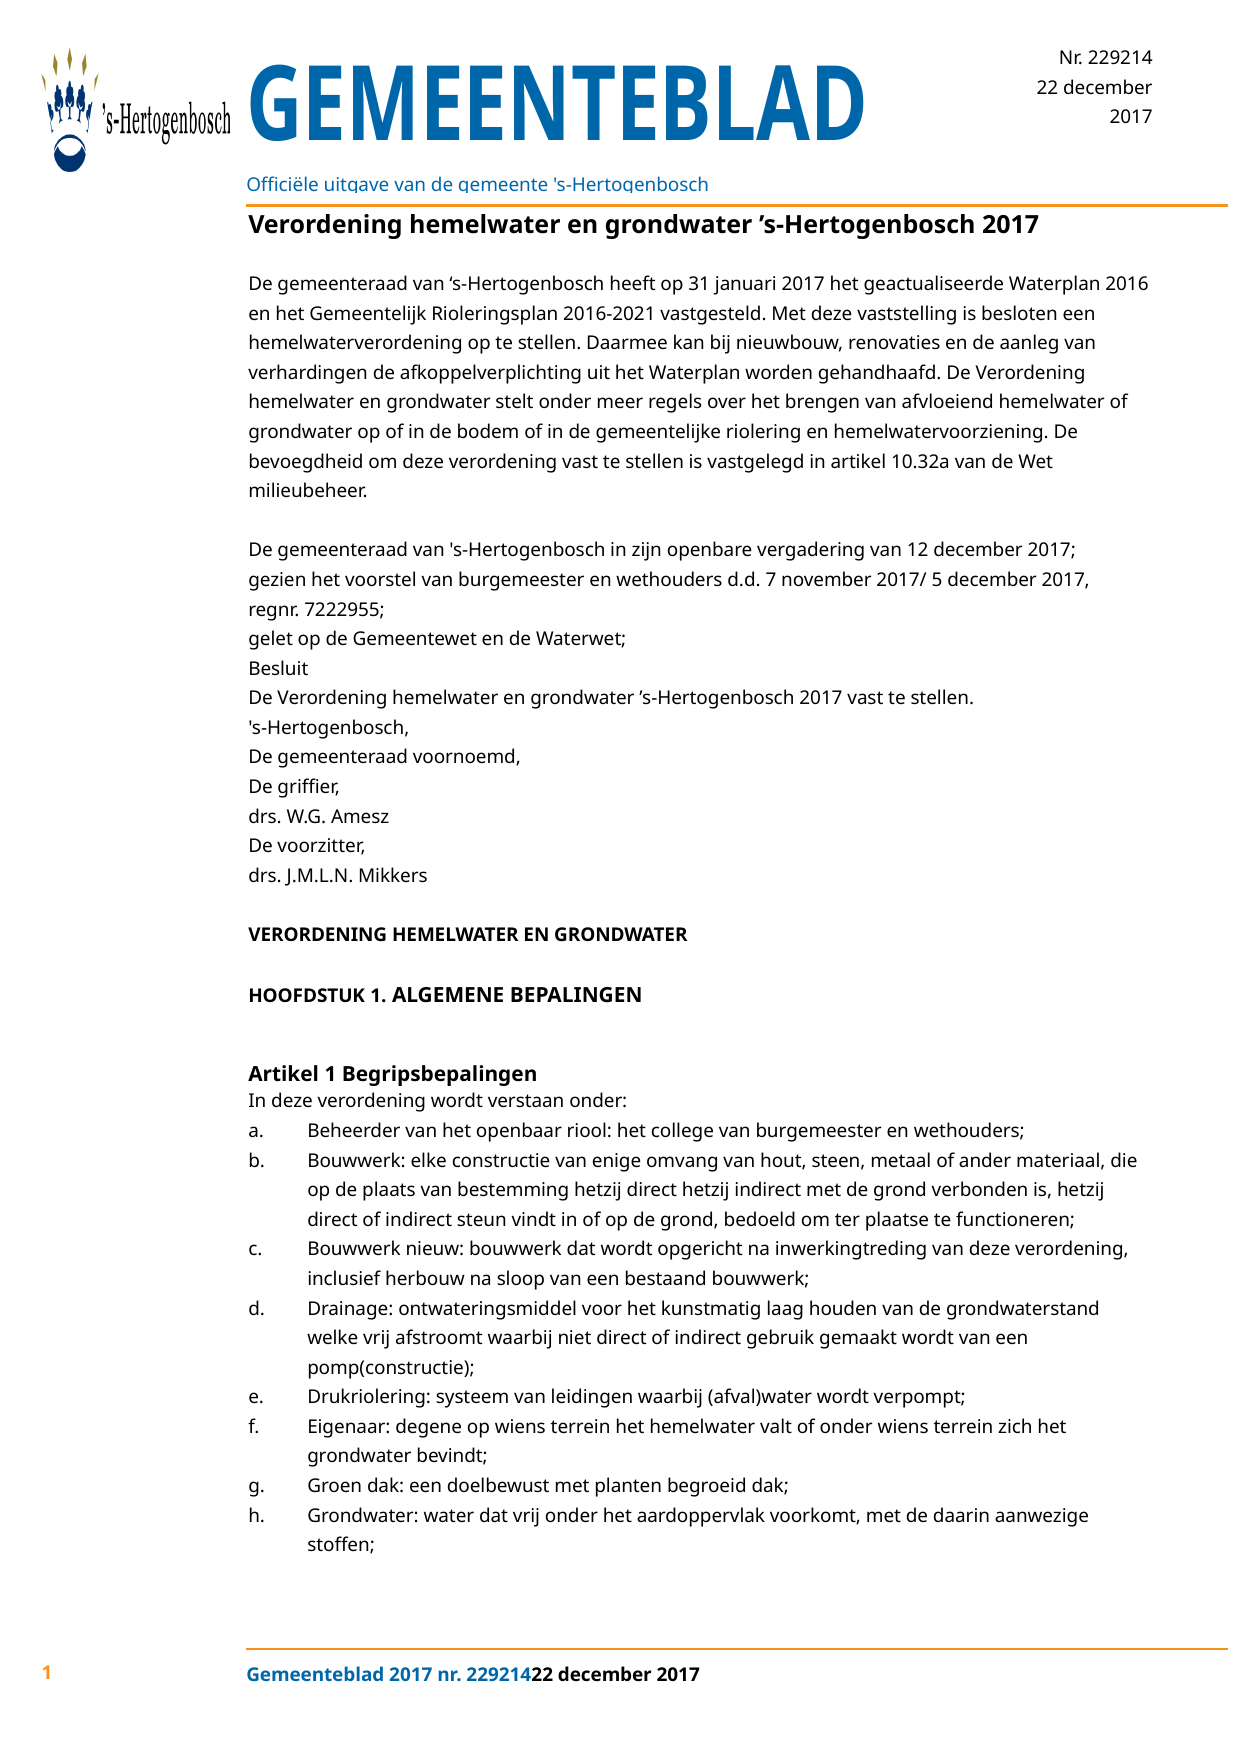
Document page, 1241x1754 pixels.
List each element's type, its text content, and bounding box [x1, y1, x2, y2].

list Beheerder van het openbaar riool: het college van burgemeester en wethouders; [248, 1117, 1152, 1143]
text De gemeenteraad voornoemd, [248, 744, 1152, 769]
text drs. W.G. Amesz [248, 803, 1152, 828]
text De gemeenteraad van ‘s-Hertogenbosch heeft op 31 januari 2017 het geactualiseerde Waterplan 2016 en het Gemeentelijk Rioleringsplan 2016-2021 vastgesteld. Met deze vaststelling is besloten een hemelwaterverordening op te stellen. Daarmee kan bij nieuwbouw, renovaties en de aanleg van verhardingen de afkoppelverplichting uit het Waterplan worden gehandhaafd. De Verordening hemelwater en grondwater stelt onder meer regels over het brengen van afvloeiend hemelwater of grondwater op of in de bodem of in de gemeentelijke riolering en hemelwatervoorziening. De bevoegdheid om deze verordening vast te stellen is vastgelegd in artikel 10.32a van de Wet milieubeheer. [248, 270, 1152, 503]
text 's-Hertogenbosch, [248, 714, 1152, 740]
list Drukriolering: systeem van leidingen waarbij (afval)water wordt verpompt; [248, 1383, 1152, 1409]
text gelet op de Gemeentewet en de Waterwet; [248, 625, 1152, 651]
list Bouwwerk nieuw: bouwwerk dat wordt opgericht na inwerkingtreding van deze verordening, inclusief herbouw na sloop van een bestaand bouwwerk; [248, 1236, 1152, 1291]
text De voorzitter, [248, 832, 1152, 858]
list Groen dak: een doelbewust met planten begroeid dak; [248, 1472, 1152, 1498]
text De Verordening hemelwater en grondwater ’s-Hertogenbosch 2017 vast te stellen. [248, 684, 1152, 710]
text regnr. 7222955; [248, 596, 1152, 621]
text drs. J.M.L.N. Mikkers [248, 862, 1152, 888]
text HOOFDSTUK 1. ALGEMENE BEPALINGEN [248, 980, 1152, 1009]
text De griffier, [248, 773, 1152, 799]
text VERORDENING HEMELWATER EN GRONDWATER [248, 921, 1152, 947]
list Drainage: ontwateringsmiddel voor het kunstmatig laag houden van de grondwaterstand welke vrij afstroomt waarbij niet direct of indirect gebruik gemaakt wordt van een pomp(constructie); [248, 1295, 1152, 1379]
list Grondwater: water dat vrij onder het aardoppervlak voorkomt, met de daarin aanwezige stoffen; [248, 1502, 1152, 1557]
picture [41, 47, 231, 172]
text De gemeenteraad van 's-Hertogenbosch in zijn openbare vergadering van 12 december 2017; [248, 537, 1152, 562]
text gezien het voorstel van burgemeester en wethouders d.d. 7 november 2017/ 5 december 2017, [248, 566, 1152, 592]
text In deze verordening wordt verstaan onder: [248, 1088, 1152, 1113]
list Bouwwerk: elke constructie van enige omvang van hout, steen, metaal of ander materiaal, die op de plaats van bestemming hetzij direct hetzij indirect met de grond verbonden is, hetzij direct of indirect steun vindt in of op de grond, bedoeld om ter plaatse te functioneren; [248, 1147, 1152, 1232]
text Besluit [248, 655, 1152, 681]
list Eigenaar: degene op wiens terrein het hemelwater valt of onder wiens terrein zich het grondwater bevindt; [248, 1413, 1152, 1468]
text Verordening hemelwater en grondwater ’s-Hertogenbosch 2017 [248, 207, 1152, 241]
text Artikel 1 Begripsbepalingen [248, 1059, 1152, 1088]
